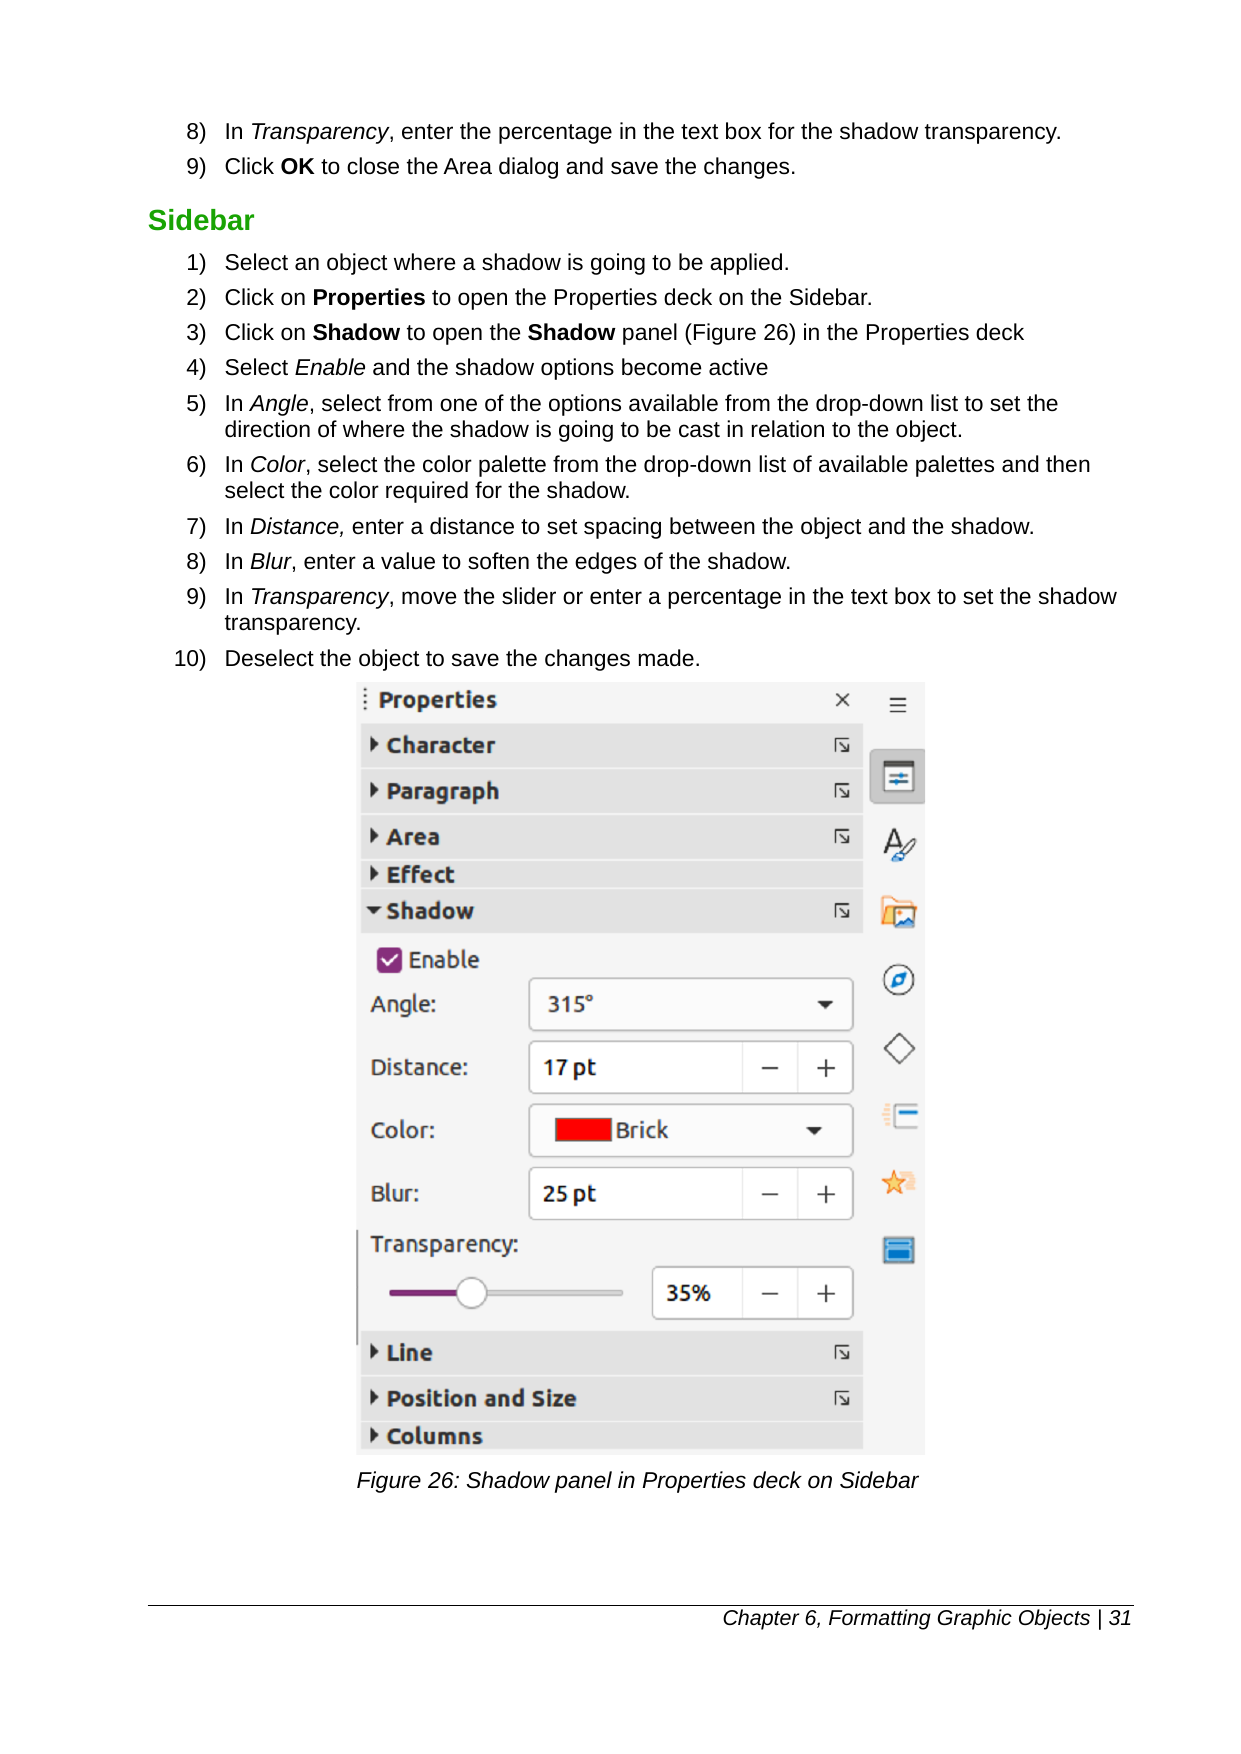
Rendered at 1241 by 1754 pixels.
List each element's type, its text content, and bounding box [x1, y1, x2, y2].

picture [356, 682, 926, 1455]
list In Angle, select from one of the options available from the drop-down list to set the direction of where the shadow is going to be cast in relation to the object. [207, 389, 1134, 442]
list Deselect the object to save the changes made. [207, 644, 1134, 671]
list In Transparency, move the slider or enter a percentage in the text box to set the shadow transparency. [207, 583, 1134, 636]
list In Blur, enter a value to soften the edges of the shadow. [207, 548, 1134, 574]
list Click on Properties to open the Properties deck on the Sidebar. [207, 284, 1134, 310]
list In Distance, enter a distance to set spacing between the object and the shadow. [207, 513, 1134, 539]
list Click on Shadow to open the Shadow panel (Figure 26) in the Properties deck [207, 319, 1134, 345]
list Select Enable and the shadow options become active [207, 354, 1134, 381]
list In Color, select the color palette from the drop-down list of available palettes and then select the color required for the shadow. [207, 451, 1134, 504]
list Click OK to close the Area dialog and save the changes. [207, 153, 1134, 180]
list Select an object where a shadow is going to be applied. [207, 249, 1134, 275]
text Figure 26: Shadow panel in Properties deck on Sidebar [356, 1467, 925, 1493]
subtitle Sidebar [148, 203, 1134, 237]
list In Transparency, enter the percentage in the text box for the shadow transparency. [207, 118, 1134, 144]
